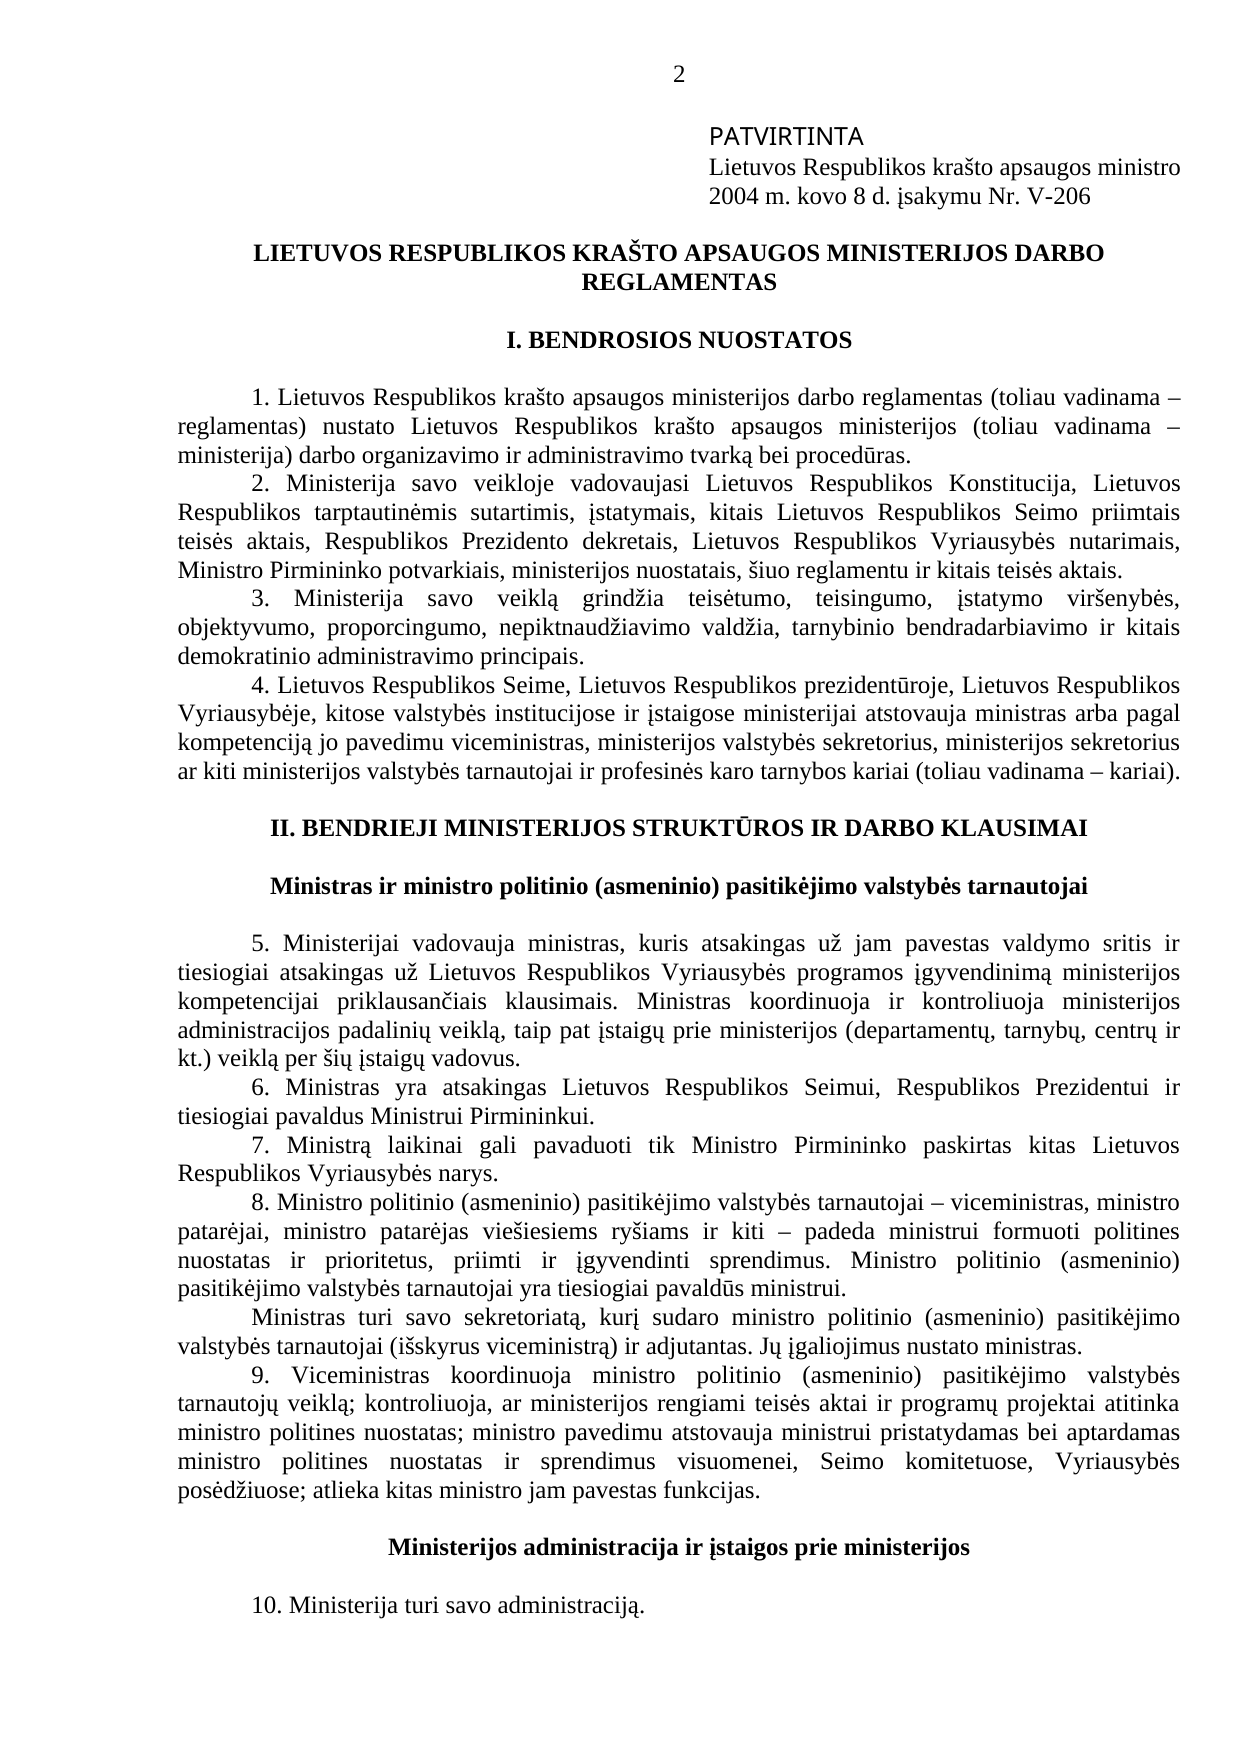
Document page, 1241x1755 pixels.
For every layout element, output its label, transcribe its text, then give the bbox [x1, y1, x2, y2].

text 2. Ministerija savo veikloje vadovaujasi Lietuvos Respublikos Konstitucija, Lietuvos Respublikos tarptautinėmis sutartimis, įstatymais, kitais Lietuvos Respublikos Seimo priimtais teisės aktais, Respublikos Prezidento dekretais, Lietuvos Respublikos Vyriausybės nutarimais, Ministro Pirmininko potvarkiais, ministerijos nuostatais, šiuo reglamentu ir kitais teisės aktais. [177, 468, 1181, 583]
text 7. Ministrą laikinai gali pavaduoti tik Ministro Pirmininko paskirtas kitas Lietuvos Respublikos Vyriausybės narys. [177, 1130, 1181, 1187]
text II. BENDRIEJI MINISTERIJOS STRUKTŪROS IR DARBO KLAUSIMAI [177, 813, 1181, 842]
text 1. Lietuvos Respublikos krašto apsaugos ministerijos darbo reglamentas (toliau vadinama – reglamentas) nustato Lietuvos Respublikos krašto apsaugos ministerijos (toliau vadinama – ministerija) darbo organizavimo ir administravimo tvarką bei procedūras. [177, 382, 1181, 468]
text PATVIRTINTA [709, 118, 1181, 152]
text Ministras turi savo sekretoriatą, kurį sudaro ministro politinio (asmeninio) pasitikėjimo valstybės tarnautojai (išskyrus viceministrą) ir adjutantas. Jų įgaliojimus nustato ministras. [177, 1302, 1181, 1360]
text 2004 m. kovo 8 d. įsakymu Nr. V-206 [177, 181, 1181, 210]
text Lietuvos Respublikos krašto apsaugos ministro [177, 152, 1181, 181]
text 4. Lietuvos Respublikos Seime, Lietuvos Respublikos prezidentūroje, Lietuvos Respublikos Vyriausybėje, kitose valstybės institucijose ir įstaigose ministerijai atstovauja ministras arba pagal kompetenciją jo pavedimu viceministras, ministerijos valstybės sekretorius, ministerijos sekretorius ar kiti ministerijos valstybės tarnautojai ir profesinės karo tarnybos kariai (toliau vadinama – kariai). [177, 670, 1181, 785]
text 6. Ministras yra atsakingas Lietuvos Respublikos Seimui, Respublikos Prezidentui ir tiesiogiai pavaldus Ministrui Pirmininkui. [177, 1072, 1181, 1130]
text I. BENDROSIOS NUOSTATOS [177, 325, 1181, 353]
text LIETUVOS RESPUBLIKOS KRAŠTO APSAUGOS MINISTERIJOS DARBO REGLAMENTAS [177, 238, 1181, 296]
text Ministerijos administracija ir įstaigos prie ministerijos [177, 1532, 1181, 1561]
text 9. Viceministras koordinuoja ministro politinio (asmeninio) pasitikėjimo valstybės tarnautojų veiklą; kontroliuoja, ar ministerijos rengiami teisės aktai ir programų projektai atitinka ministro politines nuostatas; ministro pavedimu atstovauja ministrui pristatydamas bei aptardamas ministro politines nuostatas ir sprendimus visuomenei, Seimo komitetuose, Vyriausybės posėdžiuose; atlieka kitas ministro jam pavestas funkcijas. [177, 1360, 1181, 1503]
text Ministras ir ministro politinio (asmeninio) pasitikėjimo valstybės tarnautojai [177, 871, 1181, 900]
text 3. Ministerija savo veiklą grindžia teisėtumo, teisingumo, įstatymo viršenybės, objektyvumo, proporcingumo, nepiktnaudžiavimo valdžia, tarnybinio bendradarbiavimo ir kitais demokratinio administravimo principais. [177, 583, 1181, 670]
text 5. Ministerijai vadovauja ministras, kuris atsakingas už jam pavestas valdymo sritis ir tiesiogiai atsakingas už Lietuvos Respublikos Vyriausybės programos įgyvendinimą ministerijos kompetencijai priklausančiais klausimais. Ministras koordinuoja ir kontroliuoja ministerijos administracijos padalinių veiklą, taip pat įstaigų prie ministerijos (departamentų, tarnybų, centrų ir kt.) veiklą per šių įstaigų vadovus. [177, 928, 1181, 1072]
text 10. Ministerija turi savo administraciją. [177, 1590, 1181, 1618]
text 8. Ministro politinio (asmeninio) pasitikėjimo valstybės tarnautojai – viceministras, ministro patarėjai, ministro patarėjas viešiesiems ryšiams ir kiti – padeda ministrui formuoti politines nuostatas ir prioritetus, priimti ir įgyvendinti sprendimus. Ministro politinio (asmeninio) pasitikėjimo valstybės tarnautojai yra tiesiogiai pavaldūs ministrui. [177, 1187, 1181, 1302]
